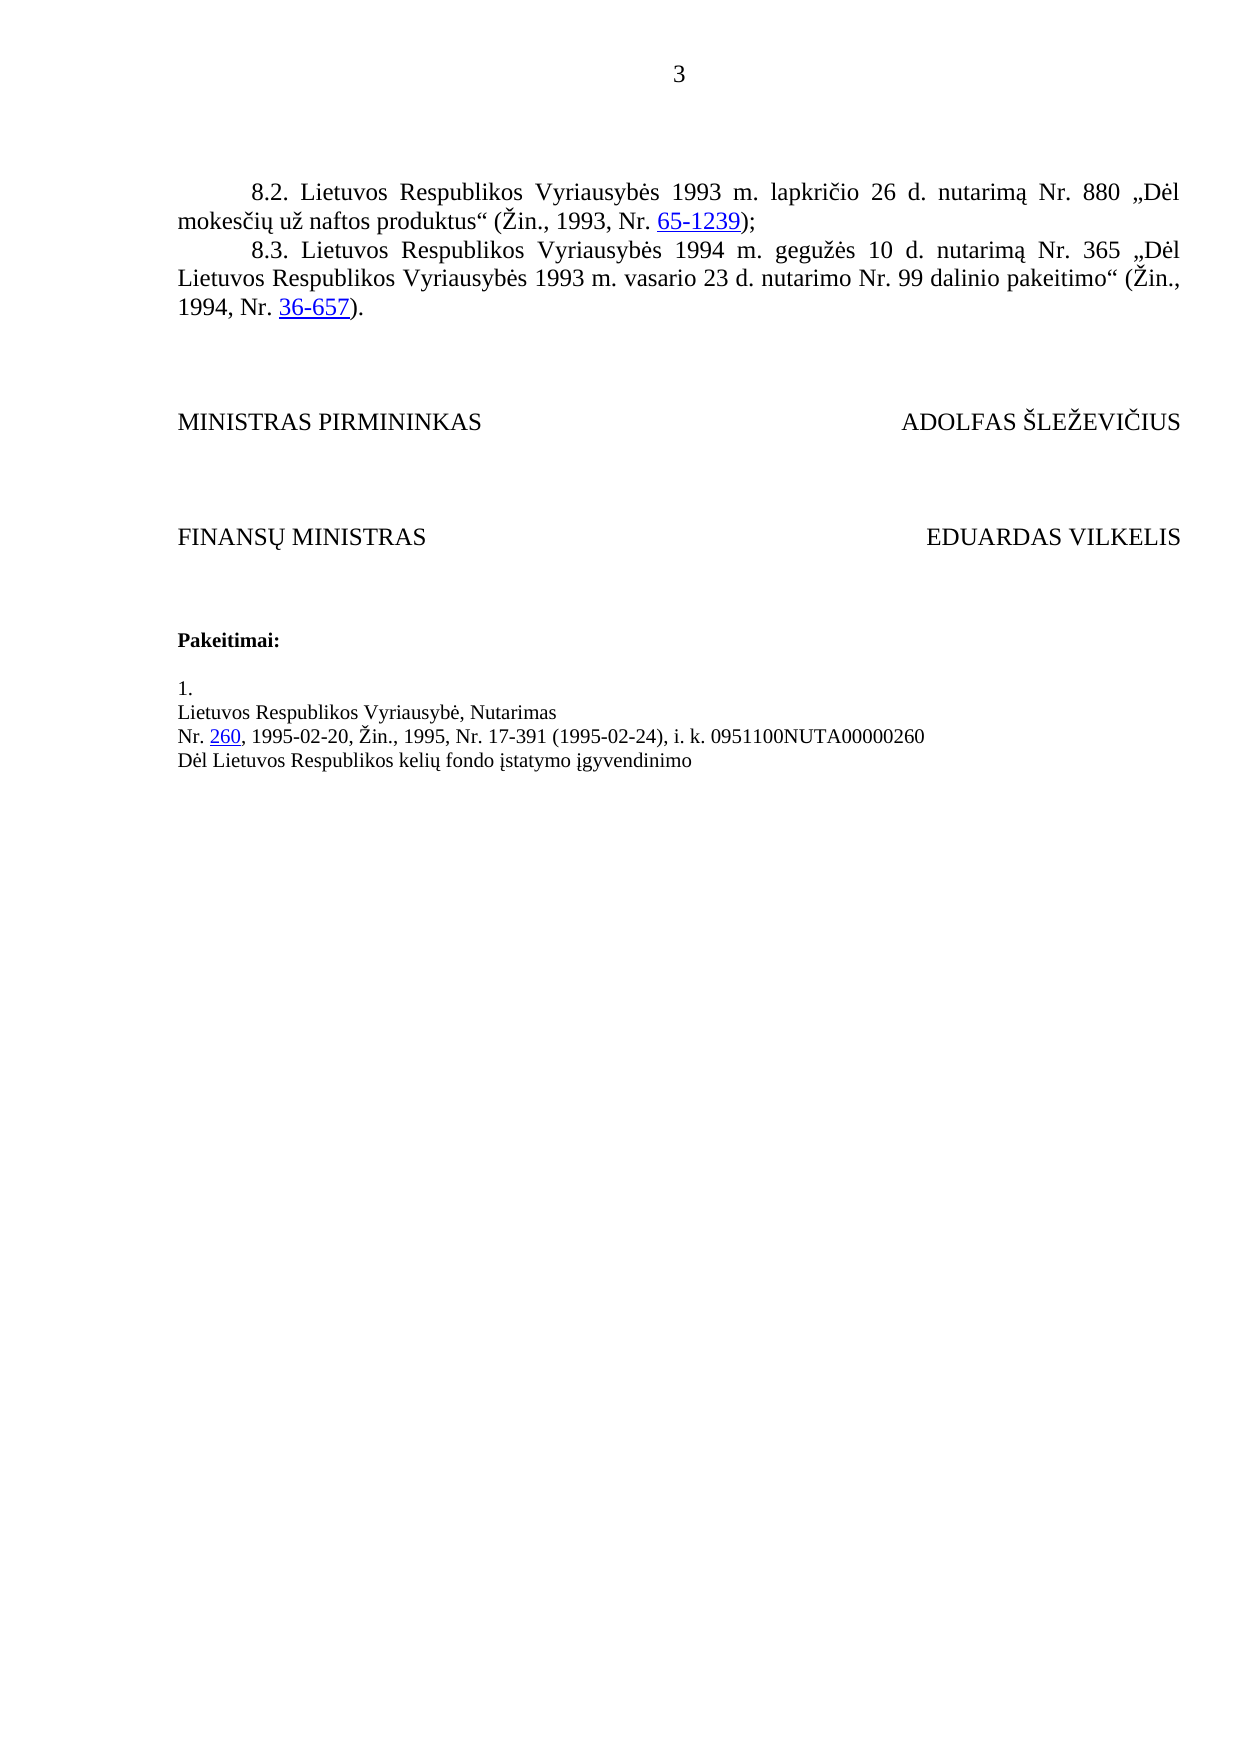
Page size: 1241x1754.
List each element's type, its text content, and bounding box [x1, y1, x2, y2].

text MINISTRAS PIRMININKAS ADOLFAS ŠLEŽEVIČIUS [177, 407, 1181, 436]
text 8.3. Lietuvos Respublikos Vyriausybės 1994 m. gegužės 10 d. nutarimą Nr. 365 „Dėl Lietuvos Respublikos Vyriausybės 1993 m. vasario 23 d. nutarimo Nr. 99 dalinio pakeitimo“ (Žin., 1994, Nr. 36-657). [177, 235, 1181, 321]
text FINANSŲ MINISTRAS EDUARDAS VILKELIS [177, 522, 1181, 551]
text 1. [177, 676, 1181, 700]
text Pakeitimai: [177, 628, 1181, 652]
text Dėl Lietuvos Respublikos kelių fondo įstatymo įgyvendinimo [177, 748, 1181, 772]
text 8.2. Lietuvos Respublikos Vyriausybės 1993 m. lapkričio 26 d. nutarimą Nr. 880 „Dėl mokesčių už naftos produktus“ (Žin., 1993, Nr. 65-1239); [177, 177, 1181, 235]
text Nr. 260, 1995-02-20, Žin., 1995, Nr. 17-391 (1995-02-24), i. k. 0951100NUTA00000260 [177, 724, 1181, 748]
text Lietuvos Respublikos Vyriausybė, Nutarimas [177, 700, 1181, 724]
